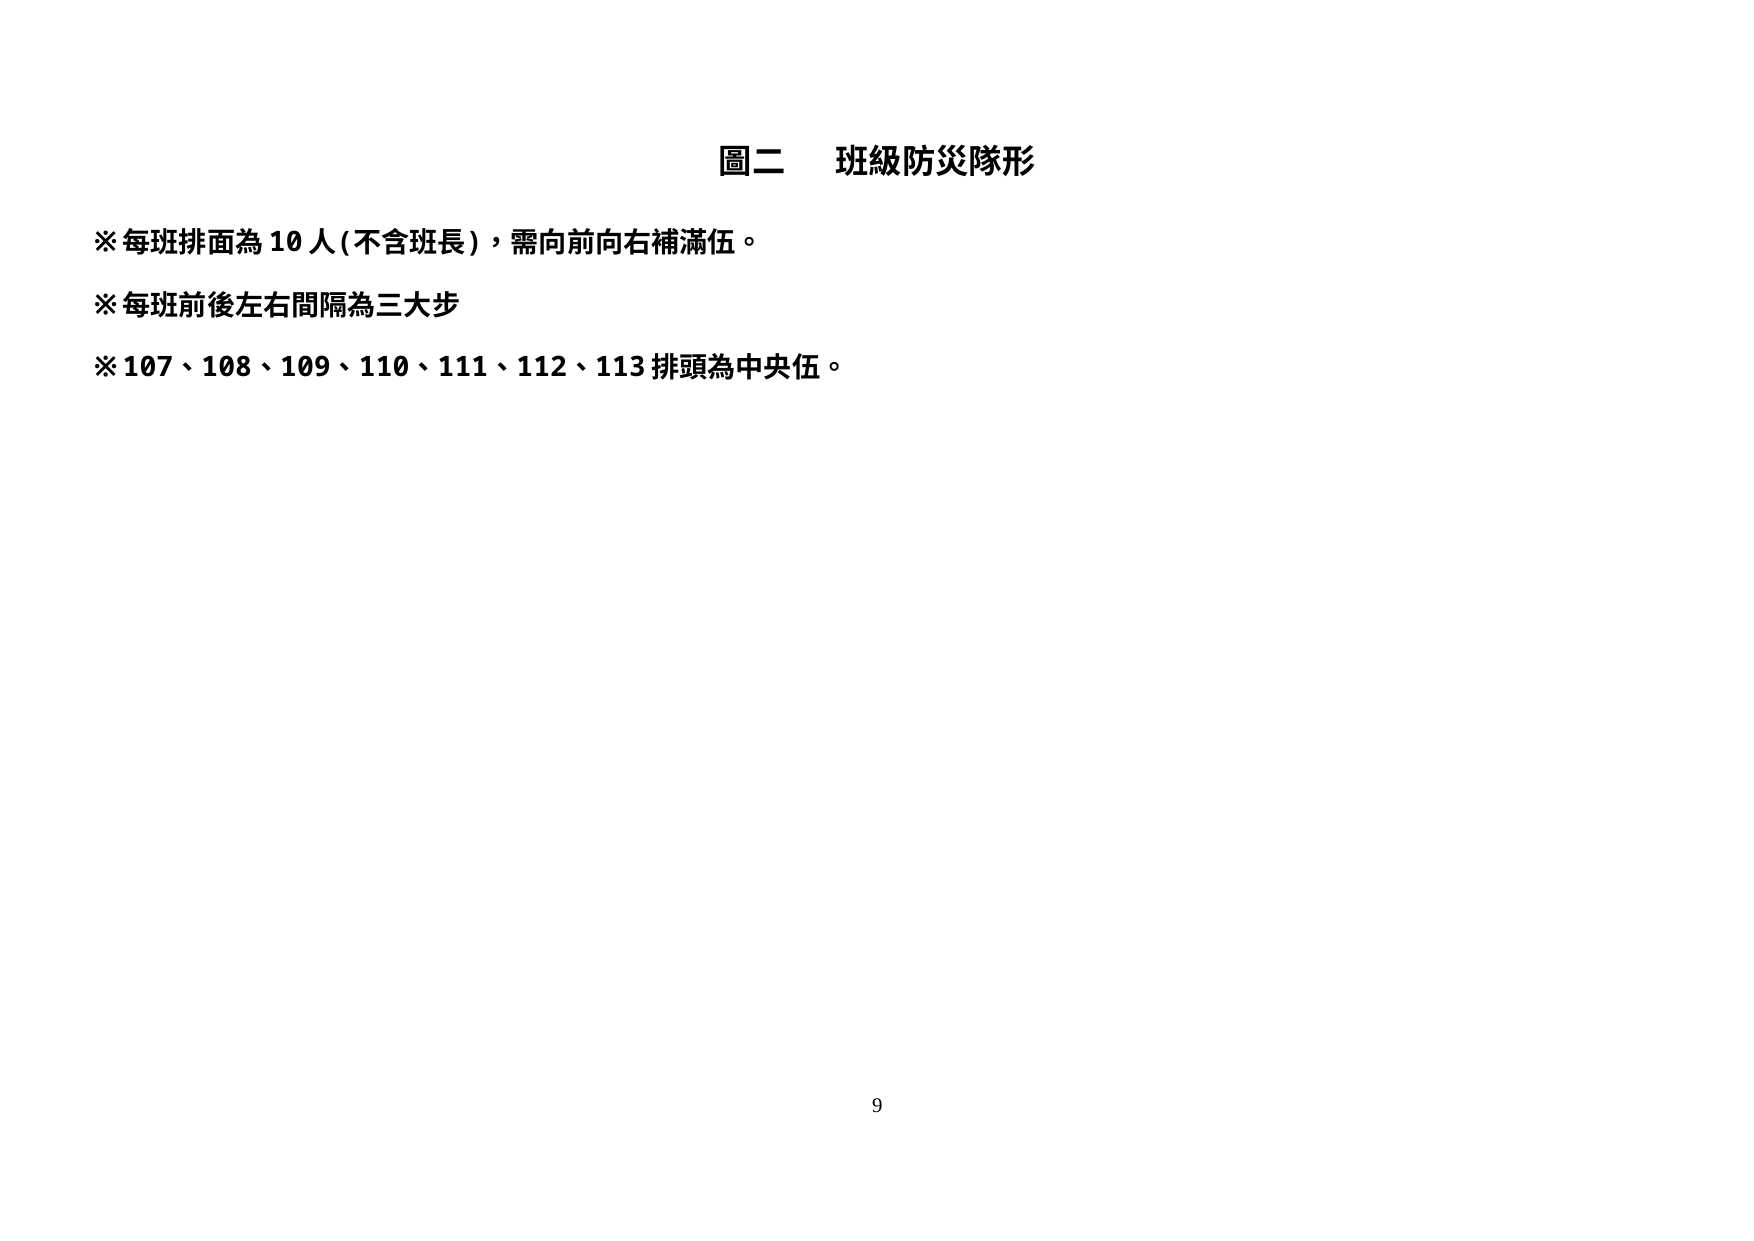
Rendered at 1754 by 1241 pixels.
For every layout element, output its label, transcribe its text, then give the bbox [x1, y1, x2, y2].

text 圖二 班級防災隊形 [89, 137, 1665, 182]
text ※107、108、109、110、111、112、113排頭為中央伍。 [89, 324, 1665, 387]
text ※每班排面為10人(不含班長)，需向前向右補滿伍。 ※每班前後左右間隔為三大步 [89, 199, 1665, 324]
